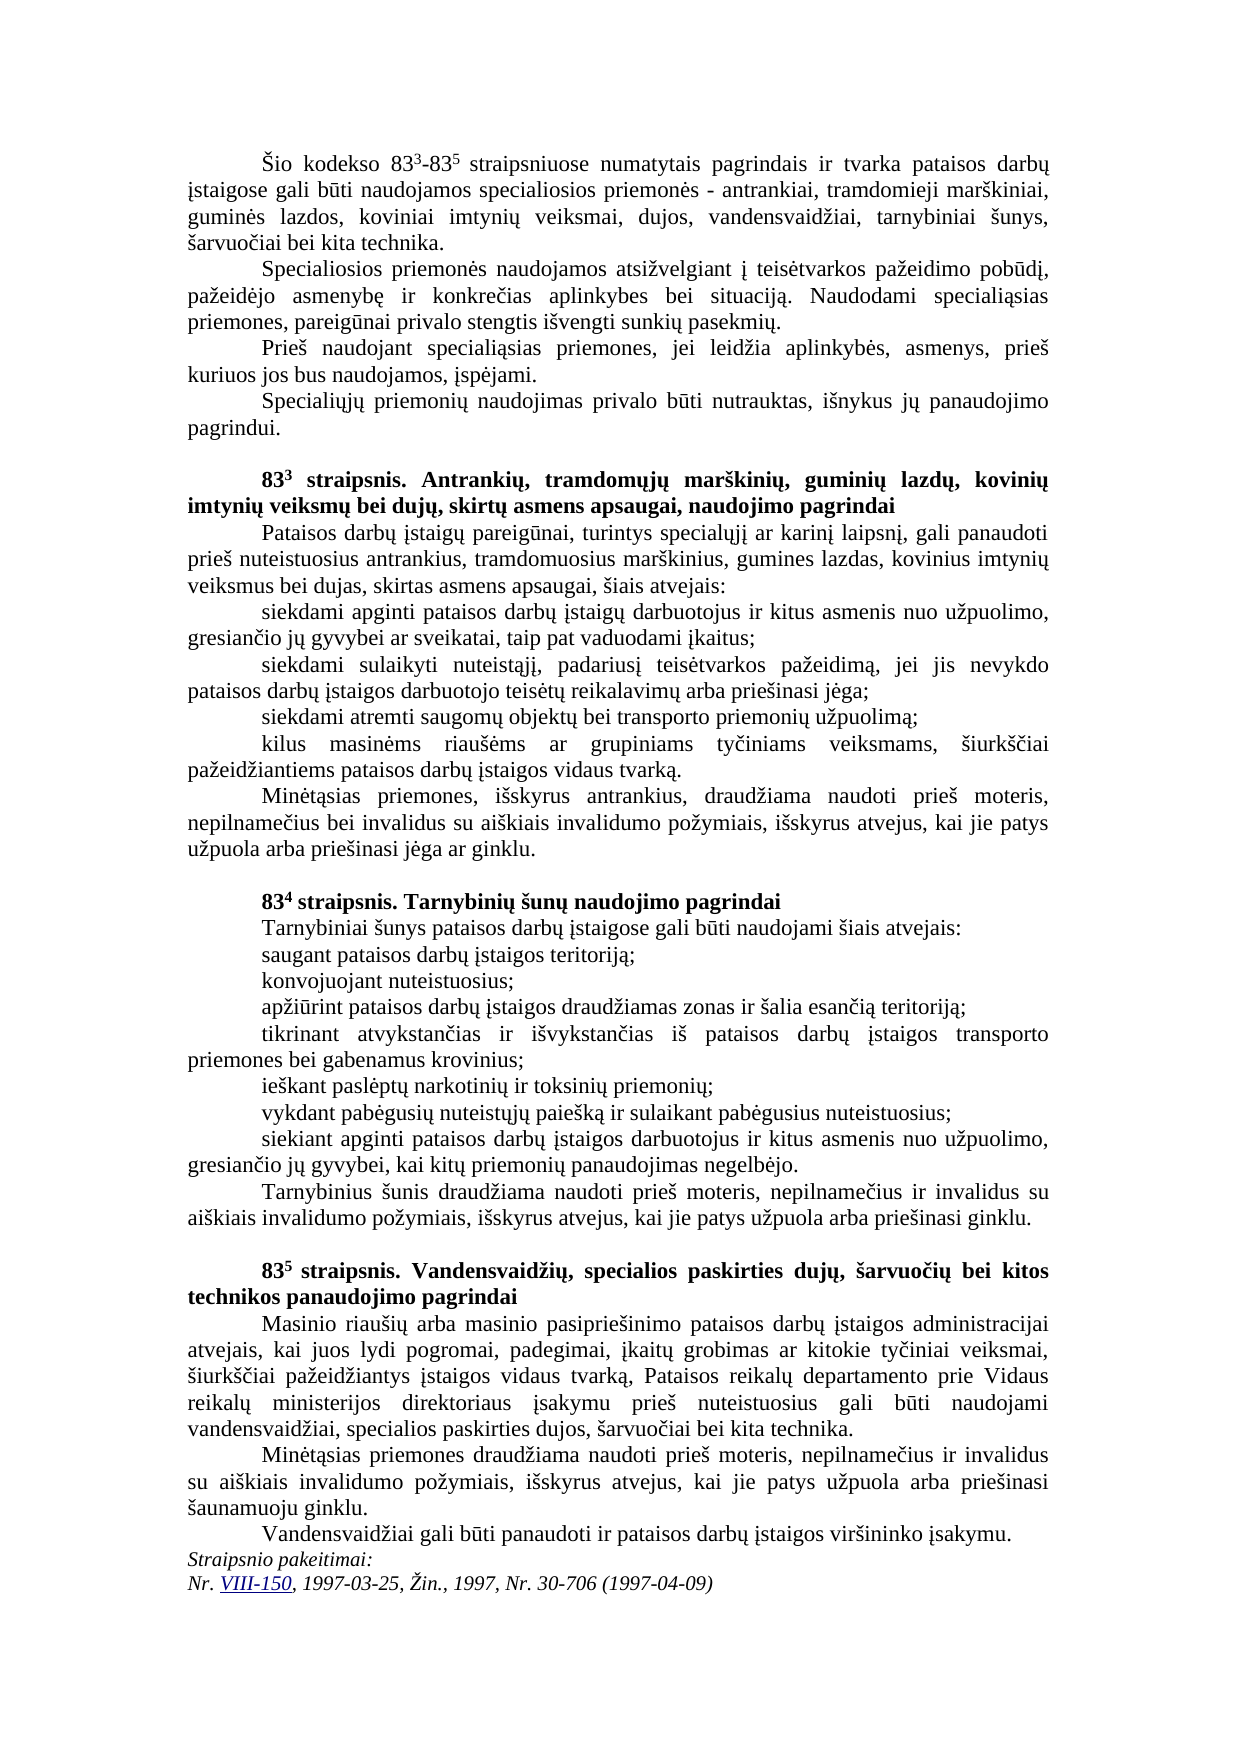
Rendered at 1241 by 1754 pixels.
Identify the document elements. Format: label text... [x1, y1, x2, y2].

text konvojuojant nuteistuosius; [187, 967, 1050, 993]
text Šio kodekso 833-835 straipsniuose numatytais pagrindais ir tvarka pataisos darbų įstaigose gali būti naudojamos specialiosios priemonės - antrankiai, tramdomieji marškiniai, guminės lazdos, koviniai imtynių veiksmai, dujos, vandensvaidžiai, tarnybiniai šunys, šarvuočiai bei kita technika. [187, 150, 1050, 255]
text ieškant paslėptų narkotinių ir toksinių priemonių; [187, 1072, 1050, 1099]
text Tarnybiniai šunys pataisos darbų įstaigose gali būti naudojami šiais atvejais: [187, 914, 1050, 941]
text 835 straipsnis. Vandensvaidžių, specialios paskirties dujų, šarvuočių bei kitos technikos panaudojimo pagrindai [187, 1257, 1050, 1309]
text Minėtąsias priemones draudžiama naudoti prieš moteris, nepilnamečius ir invalidus su aiškiais invalidumo požymiais, išskyrus atvejus, kai jie patys užpuola arba priešinasi šaunamuoju ginklu. [187, 1441, 1050, 1520]
text vykdant pabėgusių nuteistųjų paiešką ir sulaikant pabėgusius nuteistuosius; [187, 1099, 1050, 1125]
text siekdami sulaikyti nuteistąjį, padariusį teisėtvarkos pažeidimą, jei jis nevykdo pataisos darbų įstaigos darbuotojo teisėtų reikalavimų arba priešinasi jėga; [187, 651, 1050, 703]
text Minėtąsias priemones, išskyrus antrankius, draudžiama naudoti prieš moteris, nepilnamečius bei invalidus su aiškiais invalidumo požymiais, išskyrus atvejus, kai jie patys užpuola arba priešinasi jėga ar ginklu. [187, 782, 1050, 862]
text 833 straipsnis. Antrankių, tramdomųjų marškinių, guminių lazdų, kovinių imtynių veiksmų bei dujų, skirtų asmens apsaugai, naudojimo pagrindai [187, 466, 1050, 519]
text 834 straipsnis. Tarnybinių šunų naudojimo pagrindai [187, 888, 1050, 914]
text Specialiųjų priemonių naudojimas privalo būti nutrauktas, išnykus jų panaudojimo pagrindui. [187, 387, 1050, 440]
text Straipsnio pakeitimai: [187, 1547, 1050, 1571]
text siekdami atremti saugomų objektų bei transporto priemonių užpuolimą; [187, 703, 1050, 730]
text Specialiosios priemonės naudojamos atsižvelgiant į teisėtvarkos pažeidimo pobūdį, pažeidėjo asmenybę ir konkrečias aplinkybes bei situaciją. Naudodami specialiąsias priemones, pareigūnai privalo stengtis išvengti sunkių pasekmių. [187, 255, 1050, 334]
text siekiant apginti pataisos darbų įstaigos darbuotojus ir kitus asmenis nuo užpuolimo, gresiančio jų gyvybei, kai kitų priemonių panaudojimas negelbėjo. [187, 1125, 1050, 1178]
text Masinio riaušių arba masinio pasipriešinimo pataisos darbų įstaigos administracijai atvejais, kai juos lydi pogromai, padegimai, įkaitų grobimas ar kitokie tyčiniai veiksmai, šiurkščiai pažeidžiantys įstaigos vidaus tvarką, Pataisos reikalų departamento prie Vidaus reikalų ministerijos direktoriaus įsakymu prieš nuteistuosius gali būti naudojami vandensvaidžiai, specialios paskirties dujos, šarvuočiai bei kita technika. [187, 1309, 1050, 1441]
text kilus masinėms riaušėms ar grupiniams tyčiniams veiksmams, šiurkščiai pažeidžiantiems pataisos darbų įstaigos vidaus tvarką. [187, 730, 1050, 782]
text Tarnybinius šunis draudžiama naudoti prieš moteris, nepilnamečius ir invalidus su aiškiais invalidumo požymiais, išskyrus atvejus, kai jie patys užpuola arba priešinasi ginklu. [187, 1178, 1050, 1231]
text siekdami apginti pataisos darbų įstaigų darbuotojus ir kitus asmenis nuo užpuolimo, gresiančio jų gyvybei ar sveikatai, taip pat vaduodami įkaitus; [187, 598, 1050, 651]
text Pataisos darbų įstaigų pareigūnai, turintys specialųjį ar karinį laipsnį, gali panaudoti prieš nuteistuosius antrankius, tramdomuosius marškinius, gumines lazdas, kovinius imtynių veiksmus bei dujas, skirtas asmens apsaugai, šiais atvejais: [187, 519, 1050, 598]
text Vandensvaidžiai gali būti panaudoti ir pataisos darbų įstaigos viršininko įsakymu. [187, 1520, 1050, 1547]
text saugant pataisos darbų įstaigos teritoriją; [187, 941, 1050, 967]
text Nr. VIII-150, 1997-03-25, Žin., 1997, Nr. 30-706 (1997-04-09) [187, 1571, 1050, 1595]
text apžiūrint pataisos darbų įstaigos draudžiamas zonas ir šalia esančią teritoriją; [187, 993, 1050, 1020]
text Prieš naudojant specialiąsias priemones, jei leidžia aplinkybės, asmenys, prieš kuriuos jos bus naudojamos, įspėjami. [187, 334, 1050, 387]
text tikrinant atvykstančias ir išvykstančias iš pataisos darbų įstaigos transporto priemones bei gabenamus krovinius; [187, 1020, 1050, 1072]
